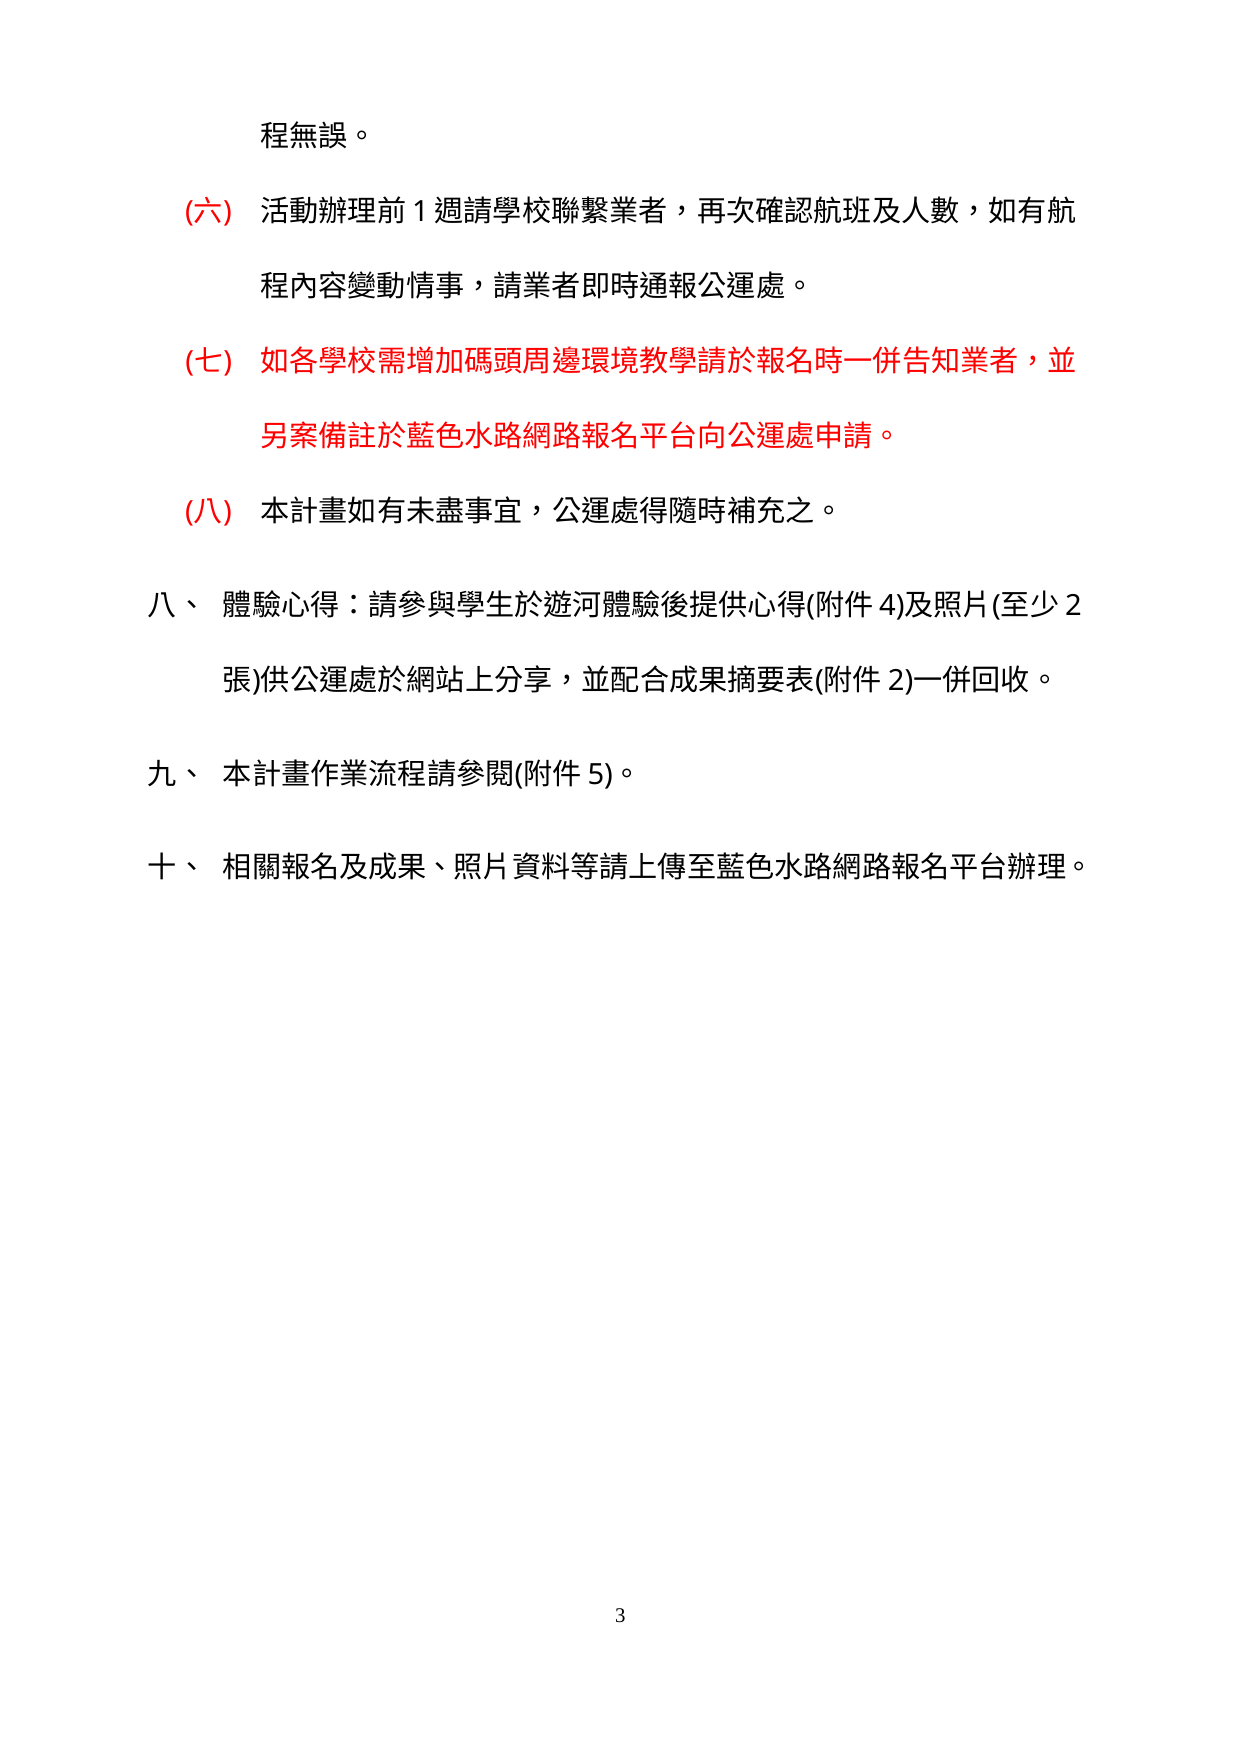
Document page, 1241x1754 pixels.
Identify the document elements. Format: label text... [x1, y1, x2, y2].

list 本計畫作業流程請參閱(附件5)。 [148, 734, 1092, 809]
list 體驗心得：請參與學生於遊河體驗後提供心得(附件4)及照片(至少2張)供公運處於網站上分享，並配合成果摘要表(附件2)一併回收。 [148, 565, 1092, 715]
list 活動辦理前1週請學校聯繫業者，再次確認航班及人數，如有航程內容變動情事，請業者即時通報公運處。 [185, 171, 1092, 321]
list 如各學校需增加碼頭周邊環境教學請於報名時一併告知業者，並另案備註於藍色水路網路報名平台向公運處申請。 [185, 321, 1092, 471]
list 本計畫如有未盡事宜，公運處得隨時補充之。 [185, 471, 1092, 546]
list 程無誤。 [185, 96, 1092, 171]
list 相關報名及成果、照片資料等請上傳至藍色水路網路報名平台辦理。 [148, 828, 1092, 903]
